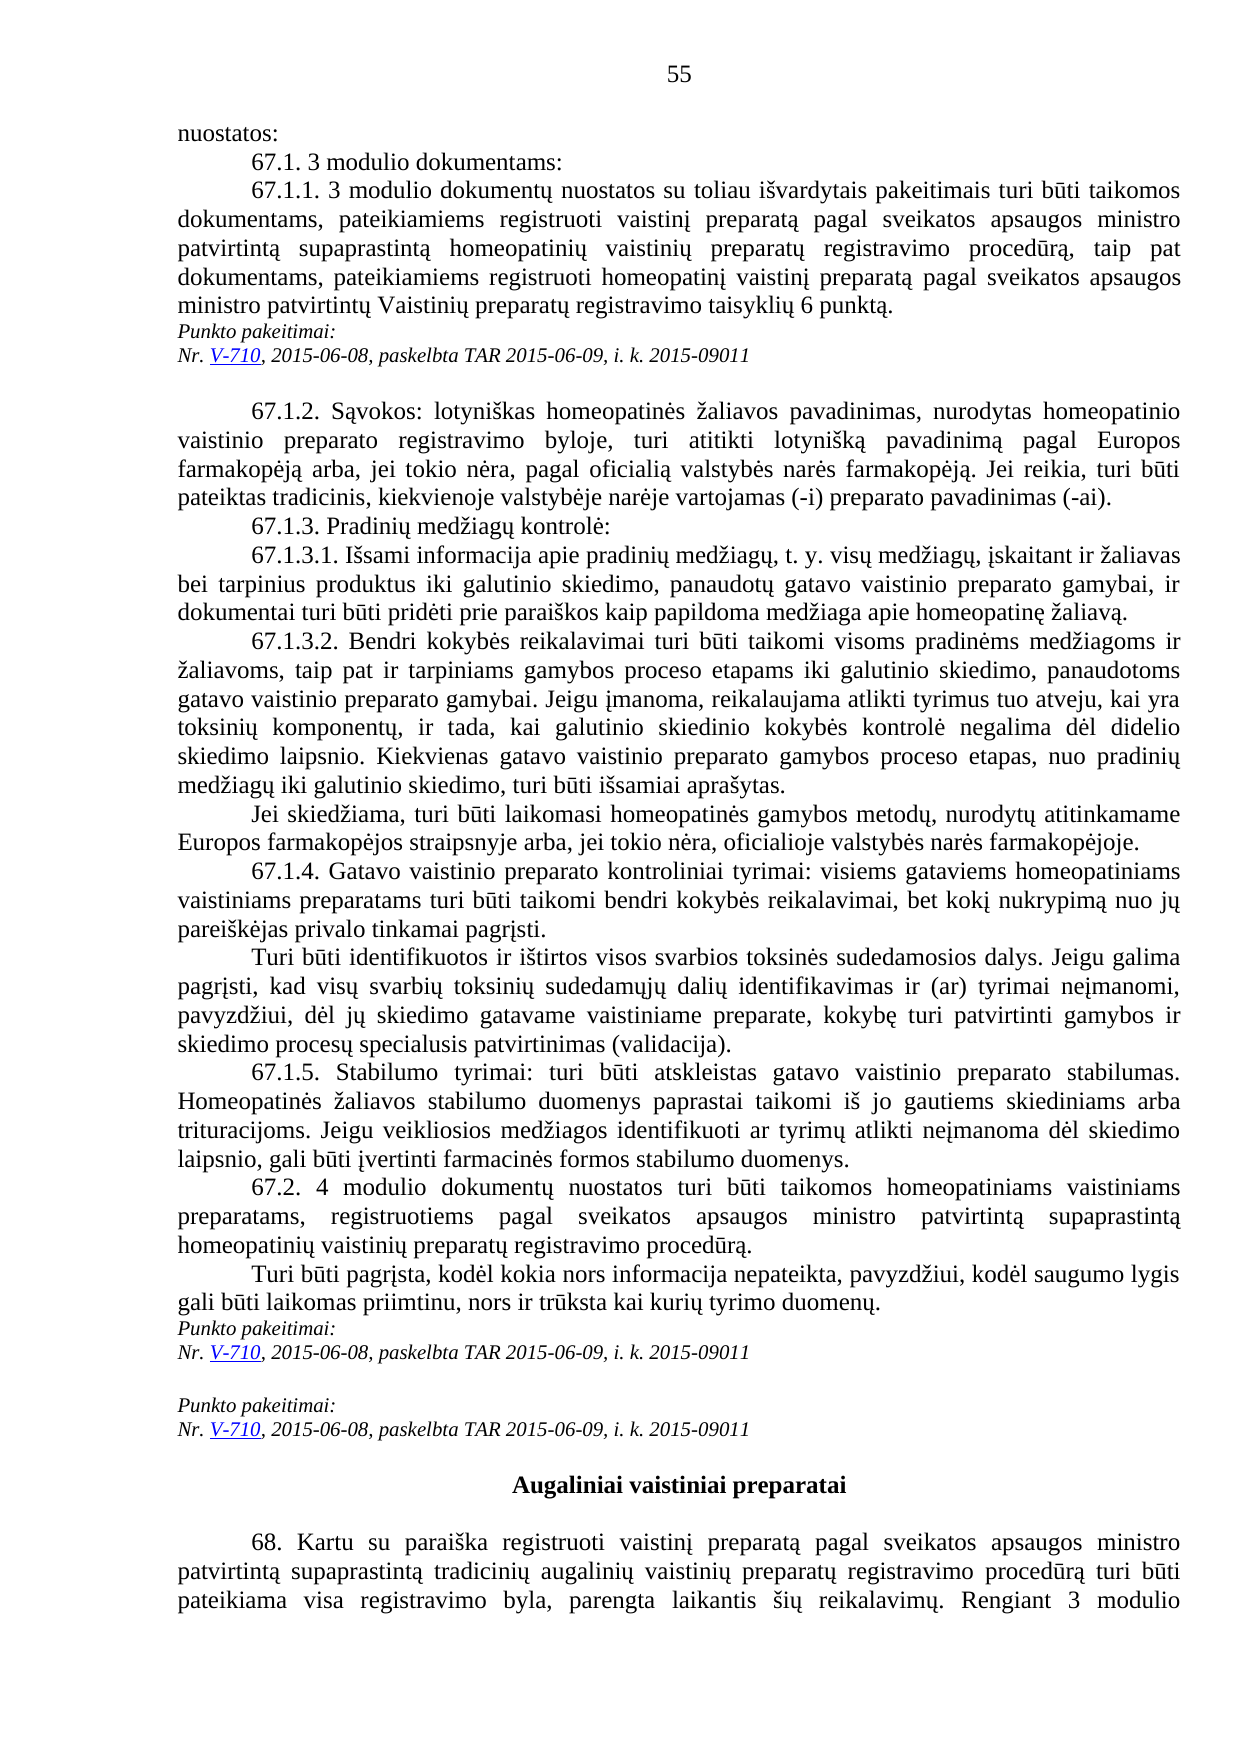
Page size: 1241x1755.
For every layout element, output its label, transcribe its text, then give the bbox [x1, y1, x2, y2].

text 67.1.3.2. Bendri kokybės reikalavimai turi būti taikomi visoms pradinėms medžiagoms ir žaliavoms, taip pat ir tarpiniams gamybos proceso etapams iki galutinio skiedimo, panaudotoms gatavo vaistinio preparato gamybai. Jeigu įmanoma, reikalaujama atlikti tyrimus tuo atveju, kai yra toksinių komponentų, ir tada, kai galutinio skiedinio kokybės kontrolė negalima dėl didelio skiedimo laipsnio. Kiekvienas gatavo vaistinio preparato gamybos proceso etapas, nuo pradinių medžiagų iki galutinio skiedimo, turi būti išsamiai aprašytas. [177, 626, 1181, 799]
text Punkto pakeitimai: [177, 319, 1181, 343]
text 67.1.3. Pradinių medžiagų kontrolė: [177, 511, 1181, 540]
text Nr. V-710, 2015-06-08, paskelbta TAR 2015-06-09, i. k. 2015-09011 [177, 343, 1181, 367]
text Nr. V-710, 2015-06-08, paskelbta TAR 2015-06-09, i. k. 2015-09011 [177, 1340, 1181, 1364]
text 67.1. 3 modulio dokumentams: [177, 147, 1181, 176]
text 67.1.3.1. Išsami informacija apie pradinių medžiagų, t. y. visų medžiagų, įskaitant ir žaliavas bei tarpinius produktus iki galutinio skiedimo, panaudotų gatavo vaistinio preparato gamybai, ir dokumentai turi būti pridėti prie paraiškos kaip papildoma medžiaga apie homeopatinę žaliavą. [177, 540, 1181, 626]
text Nr. V-710, 2015-06-08, paskelbta TAR 2015-06-09, i. k. 2015-09011 [177, 1417, 1181, 1441]
text Punkto pakeitimai: [177, 1393, 1181, 1417]
text Punkto pakeitimai: [177, 1316, 1181, 1340]
text Augaliniai vaistiniai preparatai [177, 1470, 1181, 1499]
text Turi būti identifikuotos ir ištirtos visos svarbios toksinės sudedamosios dalys. Jeigu galima pagrįsti, kad visų svarbių toksinių sudedamųjų dalių identifikavimas ir (ar) tyrimai neįmanomi, pavyzdžiui, dėl jų skiedimo gatavame vaistiniame preparate, kokybę turi patvirtinti gamybos ir skiedimo procesų specialusis patvirtinimas (validacija). [177, 942, 1181, 1057]
text 67.1.5. Stabilumo tyrimai: turi būti atskleistas gatavo vaistinio preparato stabilumas. Homeopatinės žaliavos stabilumo duomenys paprastai taikomi iš jo gautiems skiediniams arba trituracijoms. Jeigu veikliosios medžiagos identifikuoti ar tyrimų atlikti neįmanoma dėl skiedimo laipsnio, gali būti įvertinti farmacinės formos stabilumo duomenys. [177, 1057, 1181, 1172]
text 67.2. 4 modulio dokumentų nuostatos turi būti taikomos homeopatiniams vaistiniams preparatams, registruotiems pagal sveikatos apsaugos ministro patvirtintą supaprastintą homeopatinių vaistinių preparatų registravimo procedūrą. [177, 1172, 1181, 1259]
text 67.1.2. Sąvokos: lotyniškas homeopatinės žaliavos pavadinimas, nurodytas homeopatinio vaistinio preparato registravimo byloje, turi atitikti lotynišką pavadinimą pagal Europos farmakopėją arba, jei tokio nėra, pagal oficialią valstybės narės farmakopėją. Jei reikia, turi būti pateiktas tradicinis, kiekvienoje valstybėje narėje vartojamas (-i) preparato pavadinimas (-ai). [177, 396, 1181, 511]
text 67.1.4. Gatavo vaistinio preparato kontroliniai tyrimai: visiems gataviems homeopatiniams vaistiniams preparatams turi būti taikomi bendri kokybės reikalavimai, bet kokį nukrypimą nuo jų pareiškėjas privalo tinkamai pagrįsti. [177, 856, 1181, 942]
text Jei skiedžiama, turi būti laikomasi homeopatinės gamybos metodų, nurodytų atitinkamame Europos farmakopėjos straipsnyje arba, jei tokio nėra, oficialioje valstybės narės farmakopėjoje. [177, 799, 1181, 856]
text nuostatos: [177, 118, 1181, 147]
text 68. Kartu su paraiška registruoti vaistinį preparatą pagal sveikatos apsaugos ministro patvirtintą supaprastintą tradicinių augalinių vaistinių preparatų registravimo procedūrą turi būti pateikiama visa registravimo byla, parengta laikantis šių reikalavimų. Rengiant 3 modulio [177, 1527, 1181, 1614]
text Turi būti pagrįsta, kodėl kokia nors informacija nepateikta, pavyzdžiui, kodėl saugumo lygis gali būti laikomas priimtinu, nors ir trūksta kai kurių tyrimo duomenų. [177, 1259, 1181, 1316]
text 67.1.1. 3 modulio dokumentų nuostatos su toliau išvardytais pakeitimais turi būti taikomos dokumentams, pateikiamiems registruoti vaistinį preparatą pagal sveikatos apsaugos ministro patvirtintą supaprastintą homeopatinių vaistinių preparatų registravimo procedūrą, taip pat dokumentams, pateikiamiems registruoti homeopatinį vaistinį preparatą pagal sveikatos apsaugos ministro patvirtintų Vaistinių preparatų registravimo taisyklių 6 punktą. [177, 176, 1181, 319]
